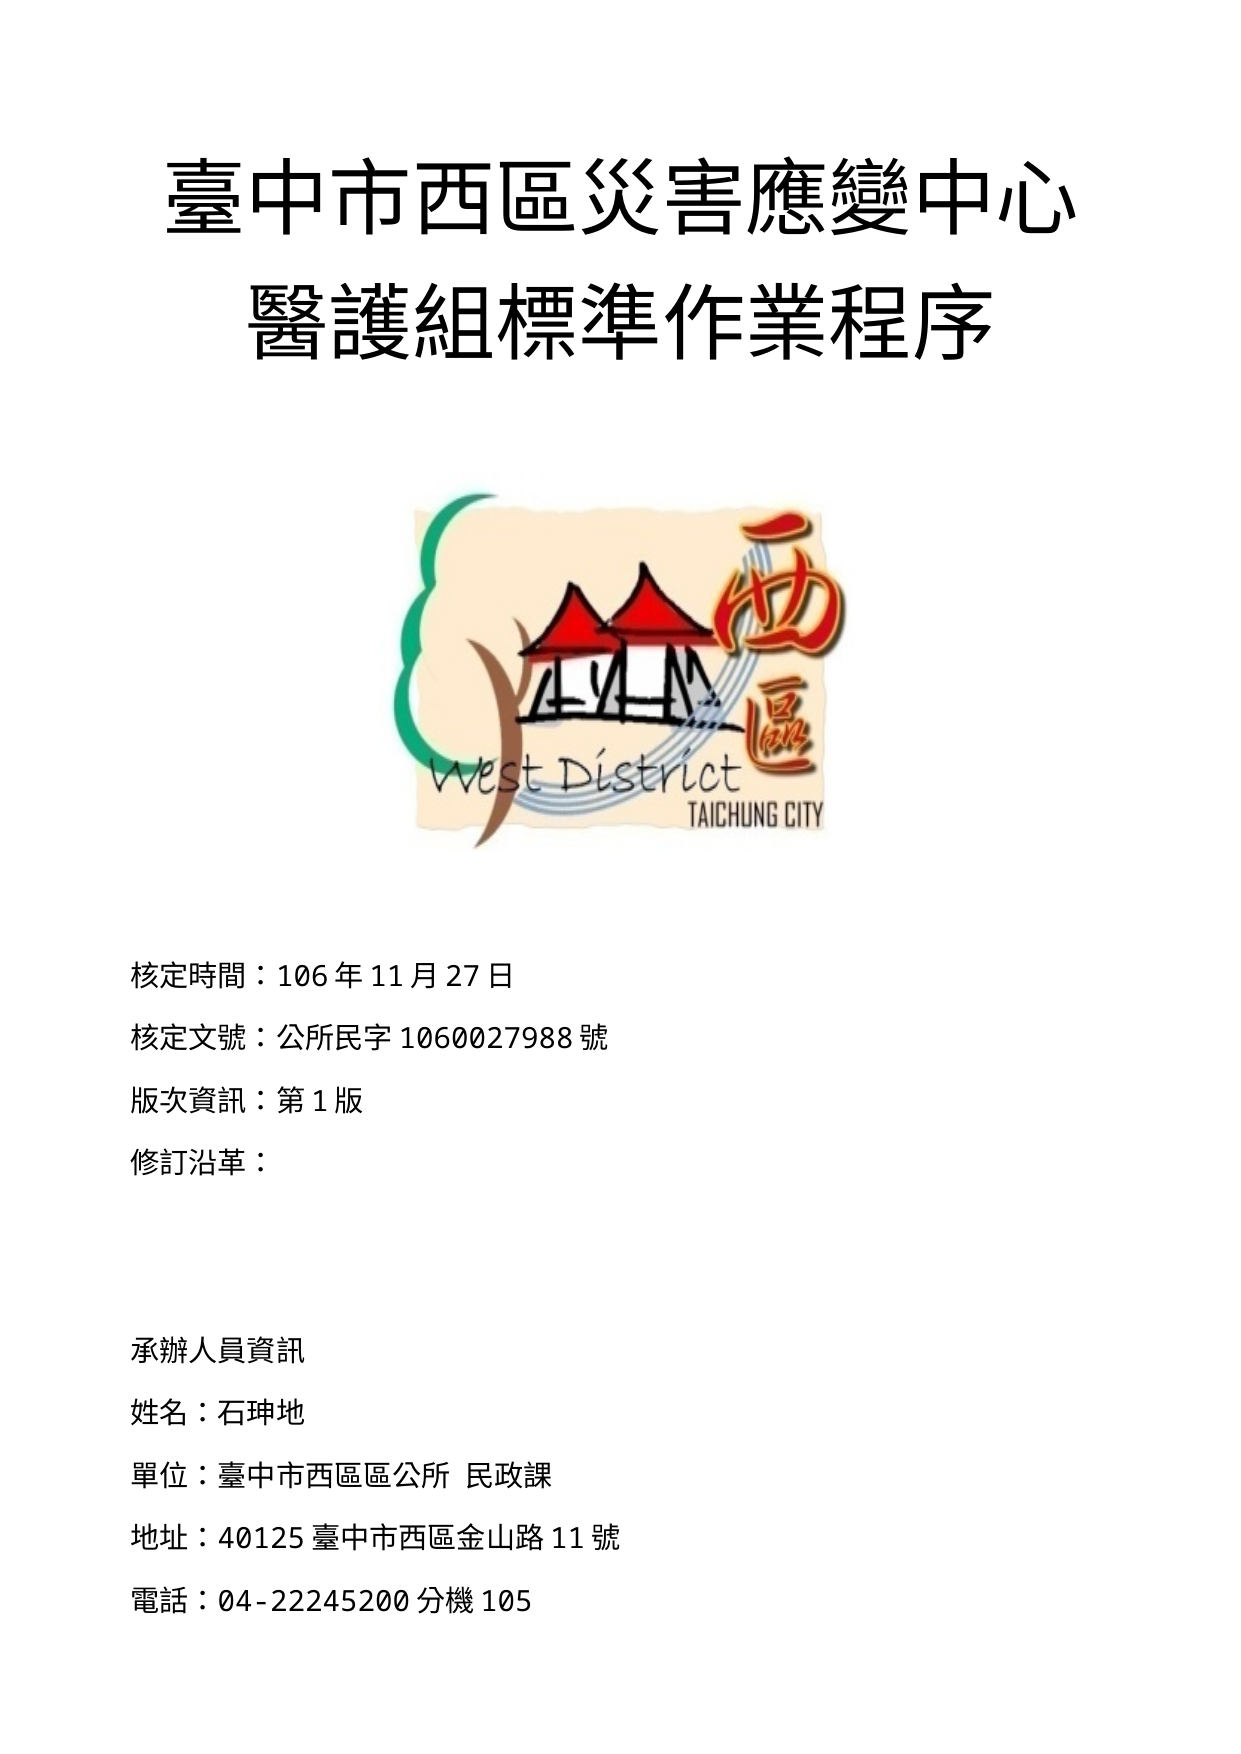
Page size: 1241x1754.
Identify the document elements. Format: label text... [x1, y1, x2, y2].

text 核定時間：106年11月27日 [130, 932, 1110, 994]
text 醫護組標準作業程序 [130, 244, 1110, 369]
text 姓名：石珅地 [130, 1369, 1110, 1432]
text 臺中市西區災害應變中心 [130, 119, 1110, 244]
text 修訂沿革： [130, 1119, 1110, 1182]
text 地址：40125臺中市西區金山路11號 [130, 1494, 1110, 1557]
text 核定文號：公所民字1060027988號 [130, 994, 1110, 1057]
text 單位：臺中市西區區公所 民政課 [130, 1432, 1110, 1494]
text 版次資訊：第1版 [130, 1057, 1110, 1119]
text 承辦人員資訊 [130, 1307, 1110, 1369]
text 電話：04-22245200分機105 [130, 1557, 1110, 1619]
